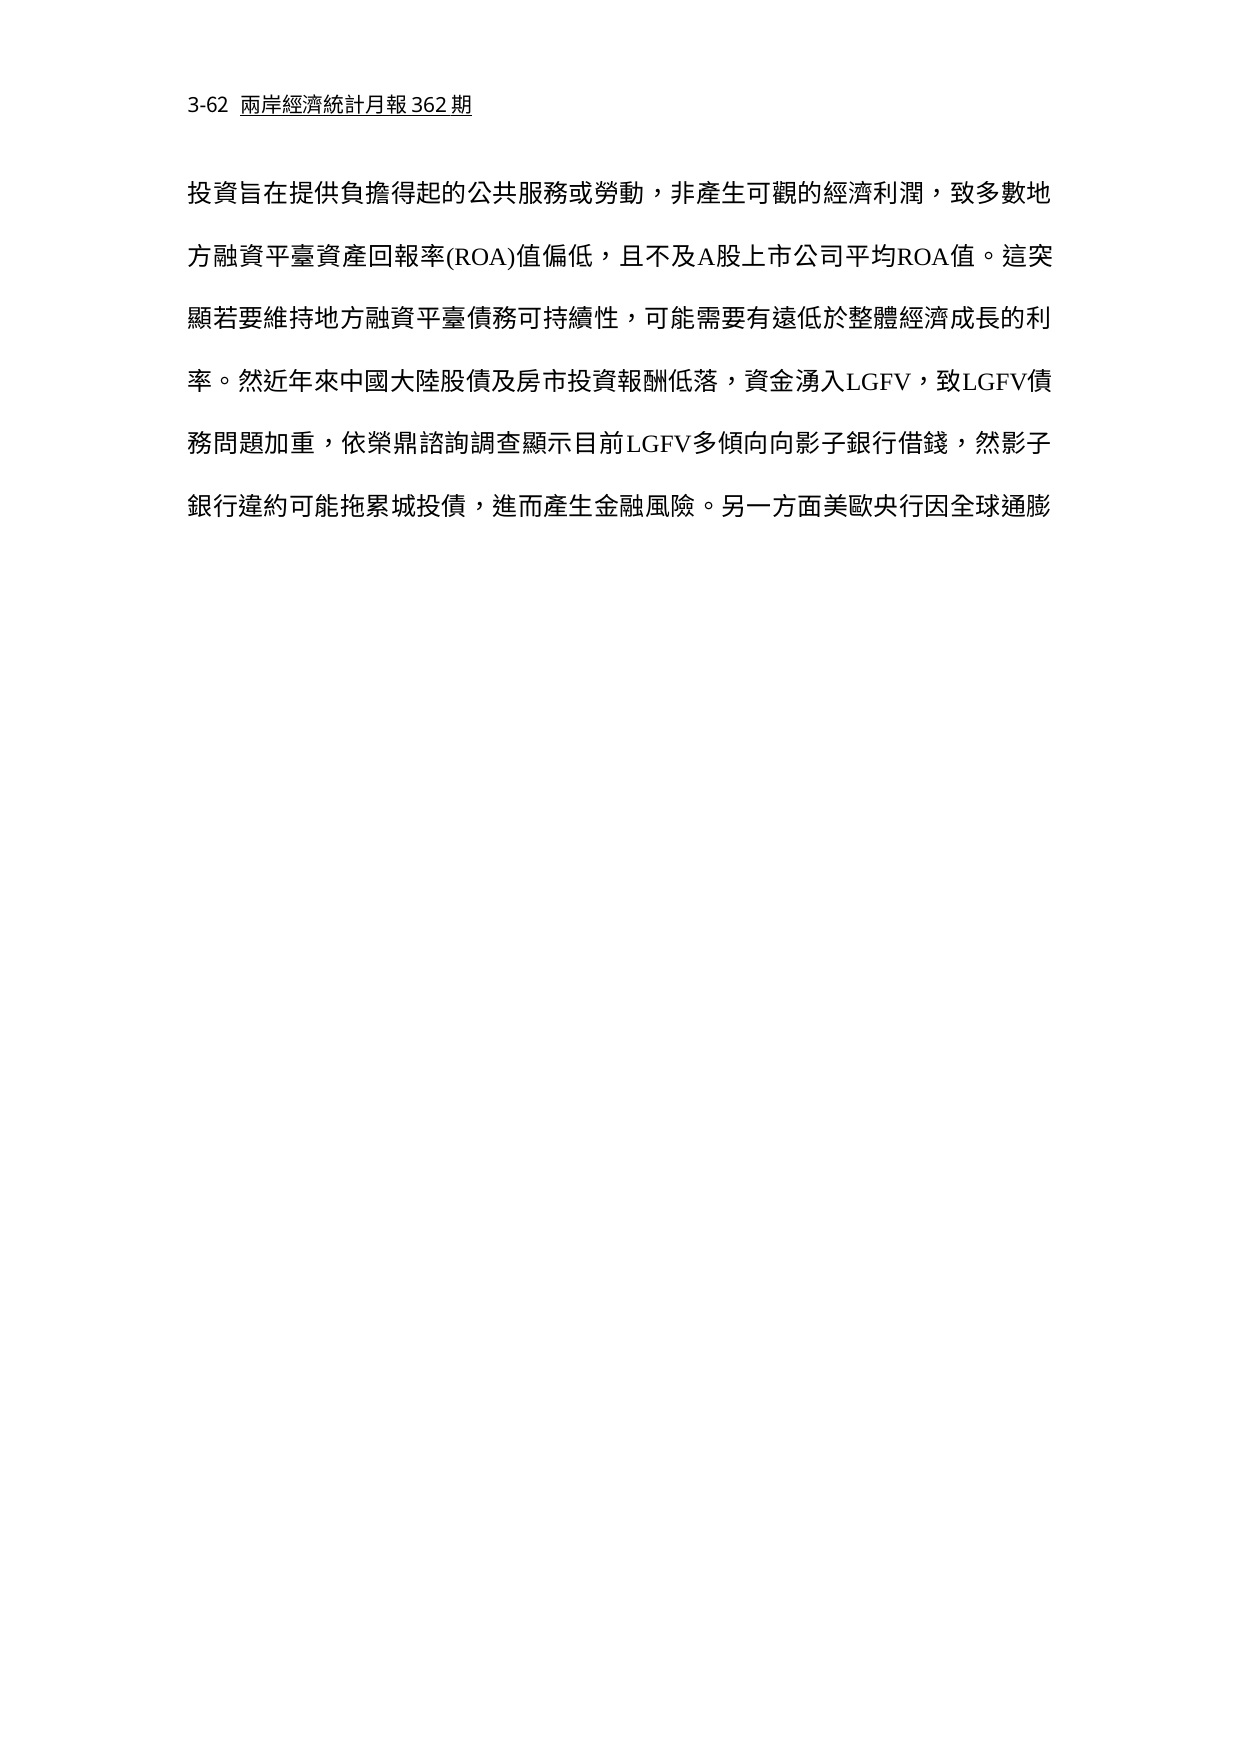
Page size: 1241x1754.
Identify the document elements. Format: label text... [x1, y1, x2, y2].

text 投資旨在提供負擔得起的公共服務或勞動，非產生可觀的經濟利潤，致多數地方融資平臺資產回報率(ROA)值偏低，且不及A股上市公司平均ROA值。這突顯若要維持地方融資平臺債務可持續性，可能需要有遠低於整體經濟成長的利率。然近年來中國大陸股債及房市投資報酬低落，資金湧入LGFV，致LGFV債務問題加重，依榮鼎諮詢調查顯示目前LGFV多傾向向影子銀行借錢，然影子銀行違約可能拖累城投債，進而產生金融風險。另一方面美歐央行因全球通膨 [187, 150, 1053, 525]
